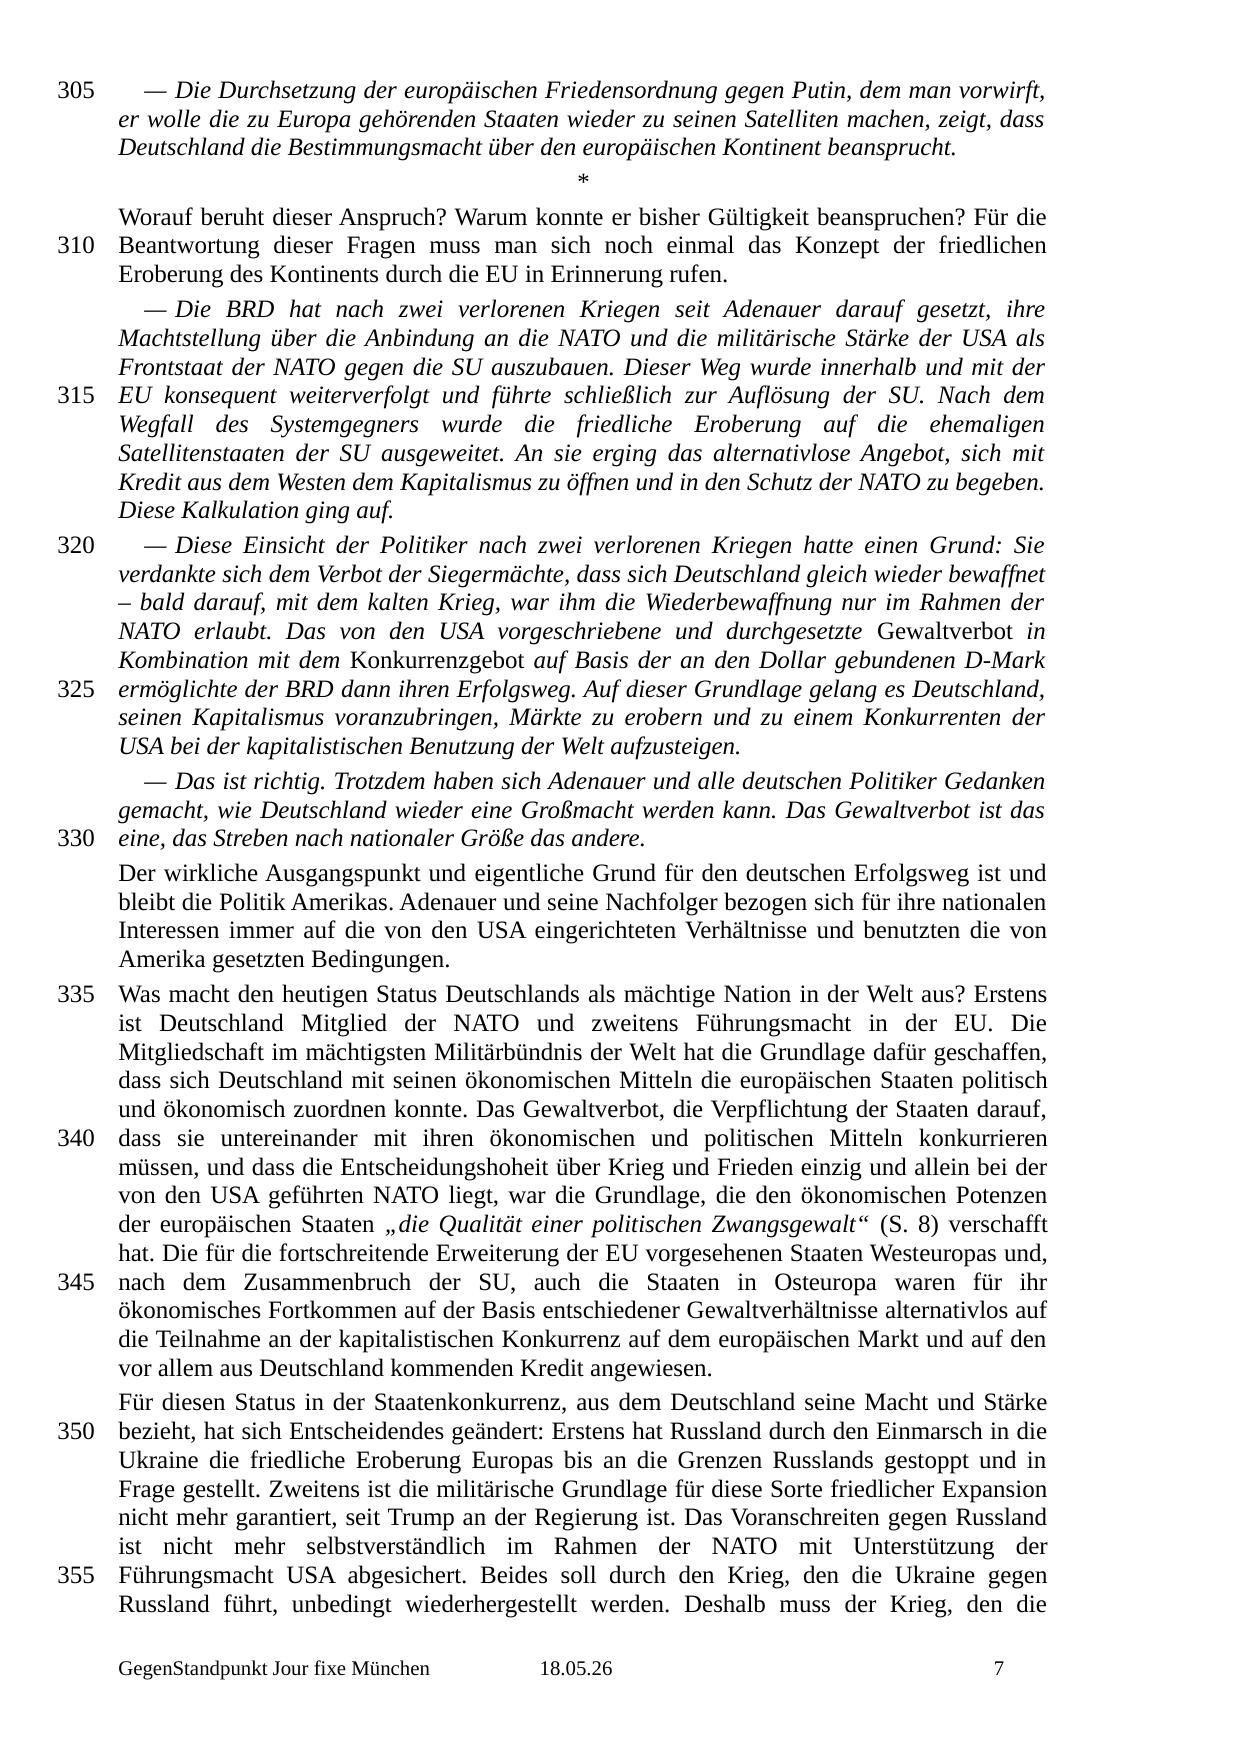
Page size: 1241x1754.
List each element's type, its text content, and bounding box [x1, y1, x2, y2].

text * [118, 167, 1048, 196]
text — Die BRD hat nach zwei verlorenen Kriegen seit Adenauer darauf gesetzt, ihre Machtstellung über die Anbindung an die NATO und die militärische Stärke der USA als Frontstaat der NATO gegen die SU auszubauen. Dieser Weg wurde innerhalb und mit der EU konsequent weiterverfolgt und führte schließlich zur Auflösung der SU. Nach dem Wegfall des Systemgegners wurde die friedliche Eroberung auf die ehemaligen Satellitenstaaten der SU ausgeweitet. An sie erging das alternativlose Angebot, sich mit Kredit aus dem Westen dem Kapitalismus zu öffnen und in den Schutz der NATO zu begeben. Diese Kalkulation ging auf. [118, 294, 1048, 524]
text — Das ist richtig. Trotzdem haben sich Adenauer und alle deutschen Politiker Gedanken gemacht, wie Deutschland wieder eine Großmacht werden kann. Das Gewaltverbot ist das eine, das Streben nach nationaler Größe das andere. [118, 766, 1048, 852]
text Worauf beruht dieser Anspruch? Warum konnte er bisher Gültigkeit beanspruchen? Für die Beantwortung dieser Fragen muss man sich noch einmal das Konzept der friedlichen Eroberung des Kontinents durch die EU in Erinnerung rufen. [118, 202, 1048, 288]
text Der wirkliche Ausgangspunkt und eigentliche Grund für den deutschen Erfolgsweg ist und bleibt die Politik Amerikas. Adenauer und seine Nachfolger bezogen sich für ihre nationalen Interessen immer auf die von den USA eingerichteten Verhältnisse und benutzten die von Amerika gesetzten Bedingungen. [118, 858, 1048, 973]
text Was macht den heutigen Status Deutschlands als mächtige Nation in der Welt aus? Erstens ist Deutschland Mitglied der NATO und zweitens Führungsmacht in der EU. Die Mitgliedschaft im mächtigsten Militärbündnis der Welt hat die Grundlage dafür geschaffen, dass sich Deutschland mit seinen ökonomischen Mitteln die europäischen Staaten politisch und ökonomisch zuordnen konnte. Das Gewaltverbot, die Verpflichtung der Staaten darauf, dass sie untereinander mit ihren ökonomischen und politischen Mitteln konkurrieren müssen, und dass die Entscheidungshoheit über Krieg und Frieden einzig und allein bei der von den USA geführten NATO liegt, war die Grundlage, die den ökonomischen Potenzen der europäischen Staaten „die Qualität einer politischen Zwangsgewalt“ (S. 8) verschafft hat. Die für die fortschreitende Erweiterung der EU vorgesehenen Staaten Westeuropas und, nach dem Zusammenbruch der SU, auch die Staaten in Osteuropa waren für ihr ökonomisches Fortkommen auf der Basis entschiedener Gewaltverhältnisse alternativlos auf die Teilnahme an der kapitalistischen Konkurrenz auf dem europäischen Markt und auf den vor allem aus Deutschland kommenden Kredit angewiesen. [118, 979, 1048, 1382]
text — Die Durchsetzung der europäischen Friedensordnung gegen Putin, dem man vorwirft, er wolle die zu Europa gehörenden Staaten wieder zu seinen Satelliten machen, zeigt, dass Deutschland die Bestimmungsmacht über den europäischen Kontinent beansprucht. [118, 75, 1048, 161]
text — Diese Einsicht der Politiker nach zwei verlorenen Kriegen hatte einen Grund: Sie verdankte sich dem Verbot der Siegermächte, dass sich Deutschland gleich wieder bewaffnet – bald darauf, mit dem kalten Krieg, war ihm die Wiederbewaffnung nur im Rahmen der NATO erlaubt. Das von den USA vorgeschriebene und durchgesetzte Gewaltverbot in Kombination mit dem Konkurrenzgebot auf Basis der an den Dollar gebundenen D-Mark ermöglichte der BRD dann ihren Erfolgsweg. Auf dieser Grundlage gelang es Deutschland, seinen Kapitalismus voranzubringen, Märkte zu erobern und zu einem Konkurrenten der USA bei der kapitalistischen Benutzung der Welt aufzusteigen. [118, 530, 1048, 760]
text Für diesen Status in der Staatenkonkurrenz, aus dem Deutschland seine Macht und Stärke bezieht, hat sich Entscheidendes geändert: Erstens hat Russland durch den Einmarsch in die Ukraine die friedliche Eroberung Europas bis an die Grenzen Russlands gestoppt und in Frage gestellt. Zweitens ist die militärische Grundlage für diese Sorte friedlicher Expansion nicht mehr garantiert, seit Trump an der Regierung ist. Das Voranschreiten gegen Russland ist nicht mehr selbstverständlich im Rahmen der NATO mit Unterstützung der Führungsmacht USA abgesichert. Beides soll durch den Krieg, den die Ukraine gegen Russland führt, unbedingt wiederhergestellt werden. Deshalb muss der Krieg, den die [118, 1387, 1048, 1617]
